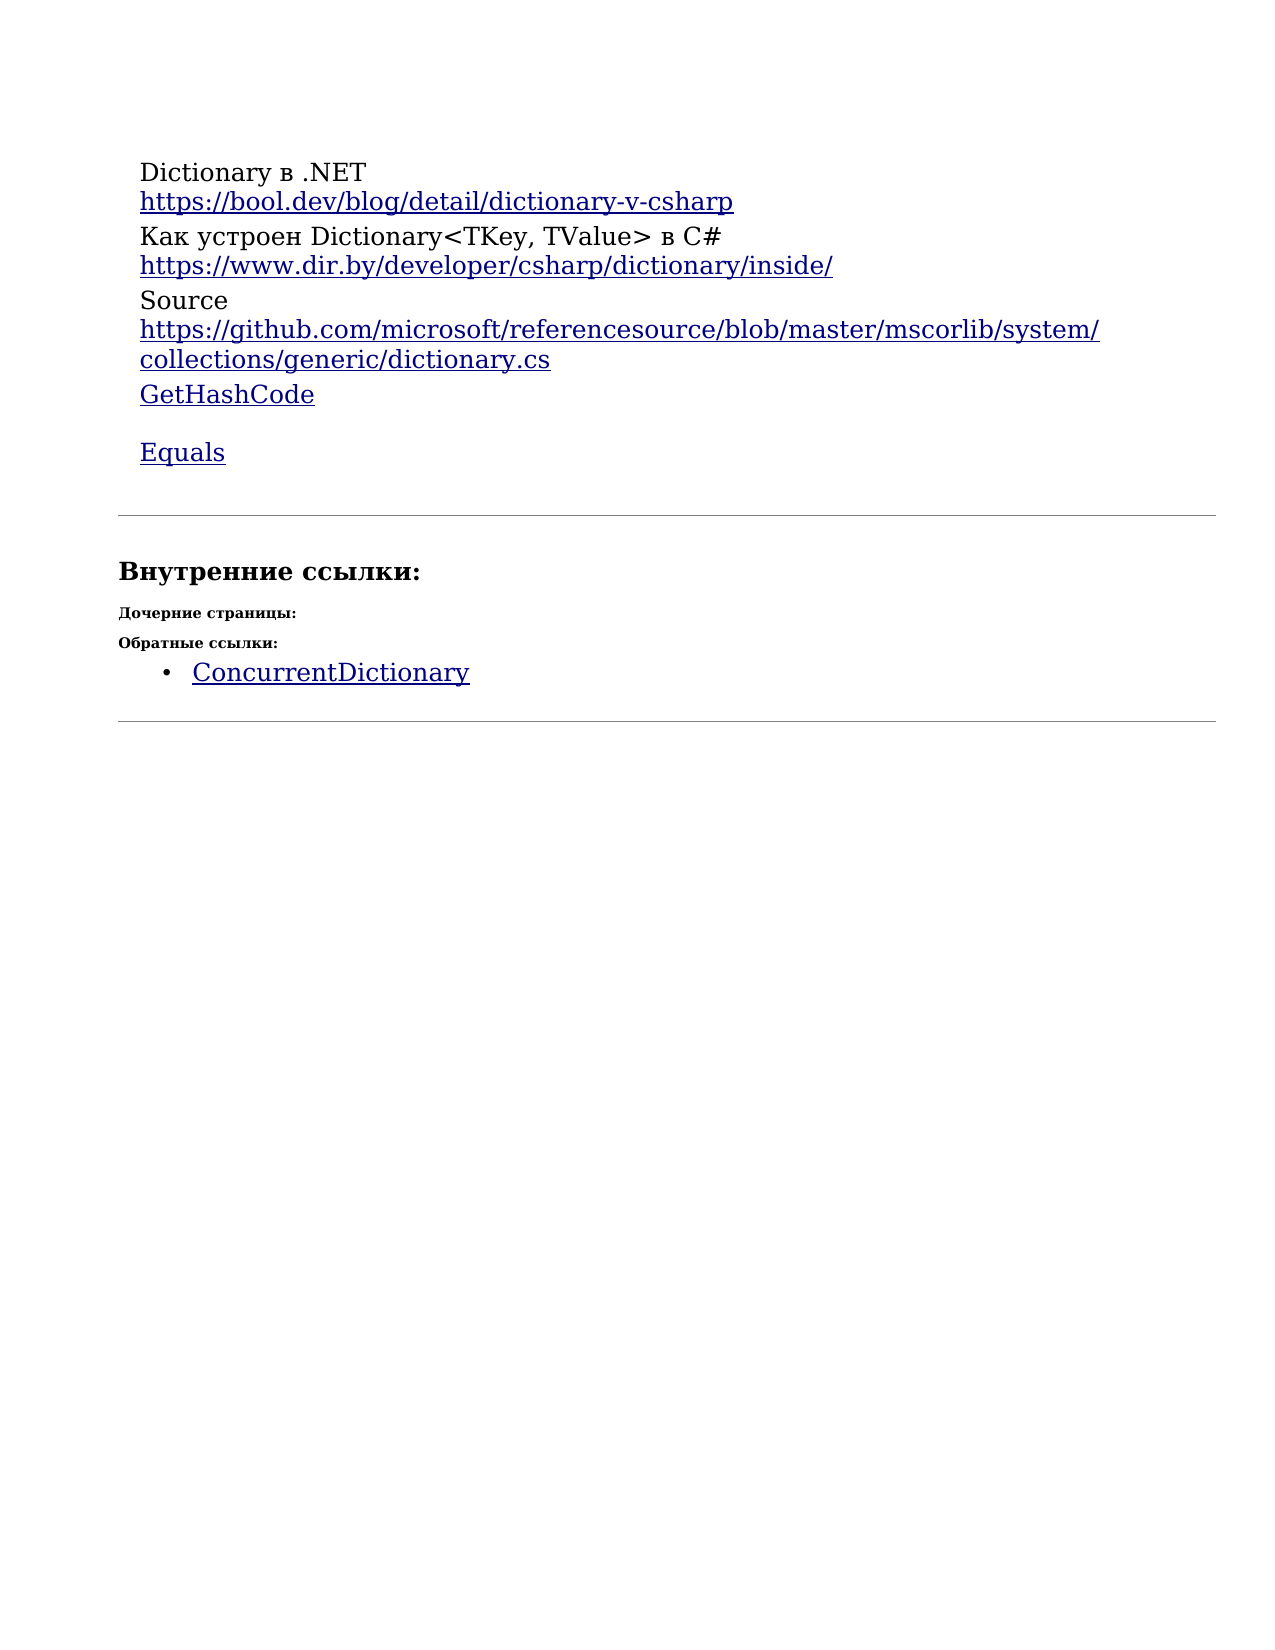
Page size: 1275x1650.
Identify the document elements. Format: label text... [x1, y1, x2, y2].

table_cell GetHashCode Equals [136, 377, 1216, 500]
table_cell [118, 220, 136, 284]
table_cell [118, 377, 136, 500]
table_cell Как устроен Dictionary<TKey, TValue> в C# https://www.dir.by/developer/csharp/dictionary/inside/ [136, 220, 1216, 284]
table_header Dictionary в .NET https://bool.dev/blog/detail/dictionary-v-csharp [136, 155, 1216, 219]
subtitle Дочерние страницы: [118, 605, 1216, 622]
table_header [118, 155, 136, 219]
subtitle Внутренние ссылки: [118, 557, 1216, 586]
list ConcurrentDictionary [162, 658, 1216, 687]
subtitle Обратные ссылки: [118, 635, 1216, 652]
table_cell [118, 284, 136, 377]
table_cell Source https://github.com/microsoft/referencesource/blob/master/mscorlib/system/collections/generic/dictionary.cs [136, 284, 1216, 377]
